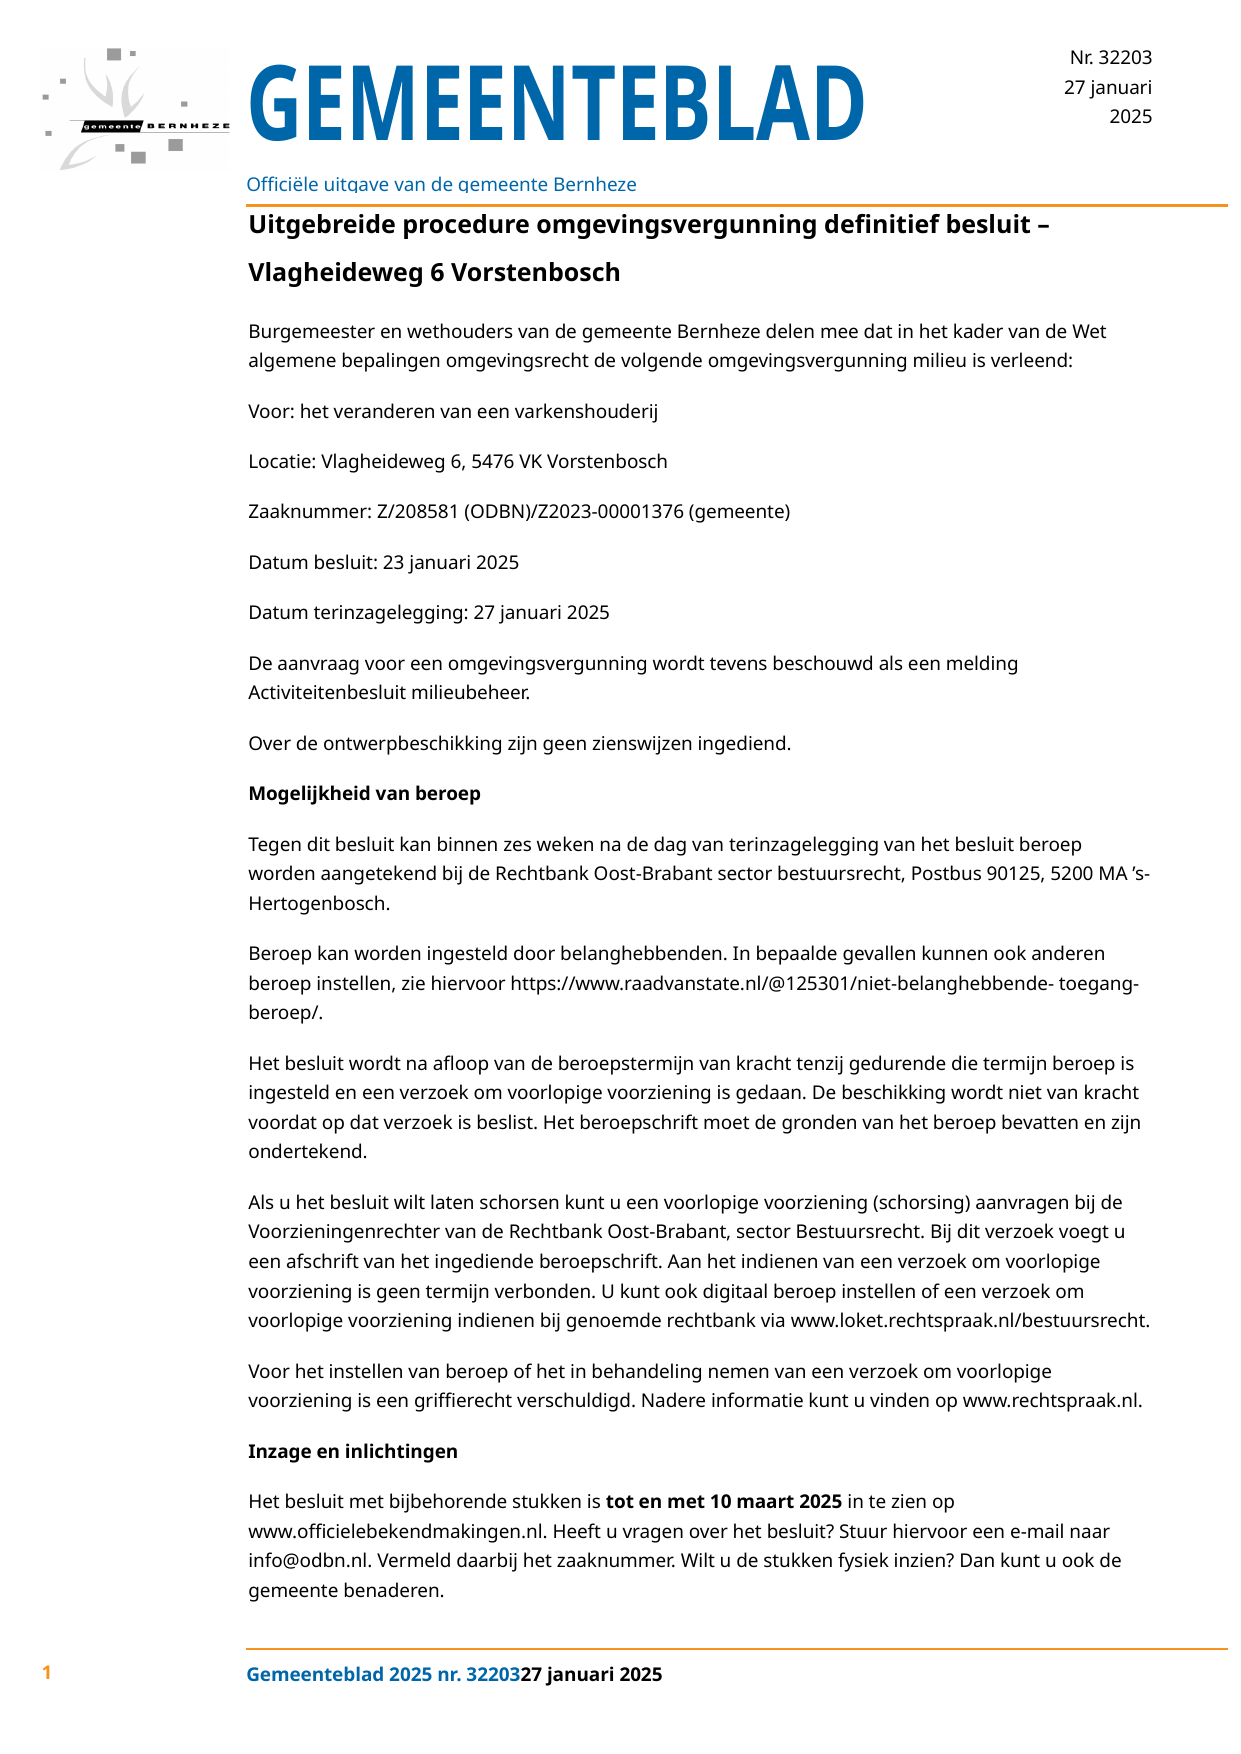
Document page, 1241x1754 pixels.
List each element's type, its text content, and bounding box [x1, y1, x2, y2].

text De aanvraag voor een omgevingsvergunning wordt tevens beschouwd als een melding Activiteitenbesluit milieubeheer. [248, 650, 1152, 705]
text Het besluit wordt na afloop van de beroepstermijn van kracht tenzij gedurende die termijn beroep is ingesteld en een verzoek om voorlopige voorziening is gedaan. De beschikking wordt niet van kracht voordat op dat verzoek is beslist. Het beroepschrift moet de gronden van het beroep bevatten en zijn ondertekend. [248, 1050, 1152, 1164]
text Tegen dit besluit kan binnen zes weken na de dag van terinzagelegging van het besluit beroep worden aangetekend bij de Rechtbank Oost-Brabant sector bestuursrecht, Postbus 90125, 5200 MA ’s-Hertogenbosch. [248, 831, 1152, 916]
text Mogelijkheid van beroep [248, 780, 1152, 806]
picture [41, 47, 231, 172]
text Over de ontwerpbeschikking zijn geen zienswijzen ingediend. [248, 730, 1152, 756]
text Inzage en inlichtingen [248, 1438, 1152, 1464]
text Het besluit met bijbehorende stukken is tot en met 10 maart 2025 in te zien op www.officielebekendmakingen.nl. Heeft u vragen over het besluit? Stuur hiervoor een e-mail naar info@odbn.nl. Vermeld daarbij het zaaknummer. Wilt u de stukken fysiek inzien? Dan kunt u ook de gemeente benaderen. [248, 1488, 1152, 1603]
text Locatie: Vlagheideweg 6, 5476 VK Vorstenbosch [248, 448, 1152, 474]
text Als u het besluit wilt laten schorsen kunt u een voorlopige voorziening (schorsing) aanvragen bij de Voorzieningenrechter van de Rechtbank Oost-Brabant, sector Bestuursrecht. Bij dit verzoek voegt u een afschrift van het ingediende beroepschrift. Aan het indienen van een verzoek om voorlopige voorziening is geen termijn verbonden. U kunt ook digitaal beroep instellen of een verzoek om voorlopige voorziening indienen bij genoemde rechtbank via www.loket.rechtspraak.nl/bestuursrecht. [248, 1189, 1152, 1333]
text Burgemeester en wethouders van de gemeente Bernheze delen mee dat in het kader van de Wet algemene bepalingen omgevingsrecht de volgende omgevingsvergunning milieu is verleend: [248, 318, 1152, 373]
text Beroep kan worden ingesteld door belanghebbenden. In bepaalde gevallen kunnen ook anderen beroep instellen, zie hiervoor https://www.raadvanstate.nl/@125301/niet-belanghebbende- toegang-beroep/. [248, 940, 1152, 1025]
text Zaaknummer: Z/208581 (ODBN)/Z2023-00001376 (gemeente) [248, 499, 1152, 524]
text Uitgebreide procedure omgevingsvergunning definitief besluit – Vlagheideweg 6 Vorstenbosch [248, 207, 1152, 288]
text Voor: het veranderen van een varkenshouderij [248, 398, 1152, 424]
text Voor het instellen van beroep of het in behandeling nemen van een verzoek om voorlopige voorziening is een griffierecht verschuldigd. Nadere informatie kunt u vinden op www.rechtspraak.nl. [248, 1358, 1152, 1413]
text Datum terinzagelegging: 27 januari 2025 [248, 599, 1152, 625]
text Datum besluit: 23 januari 2025 [248, 549, 1152, 575]
